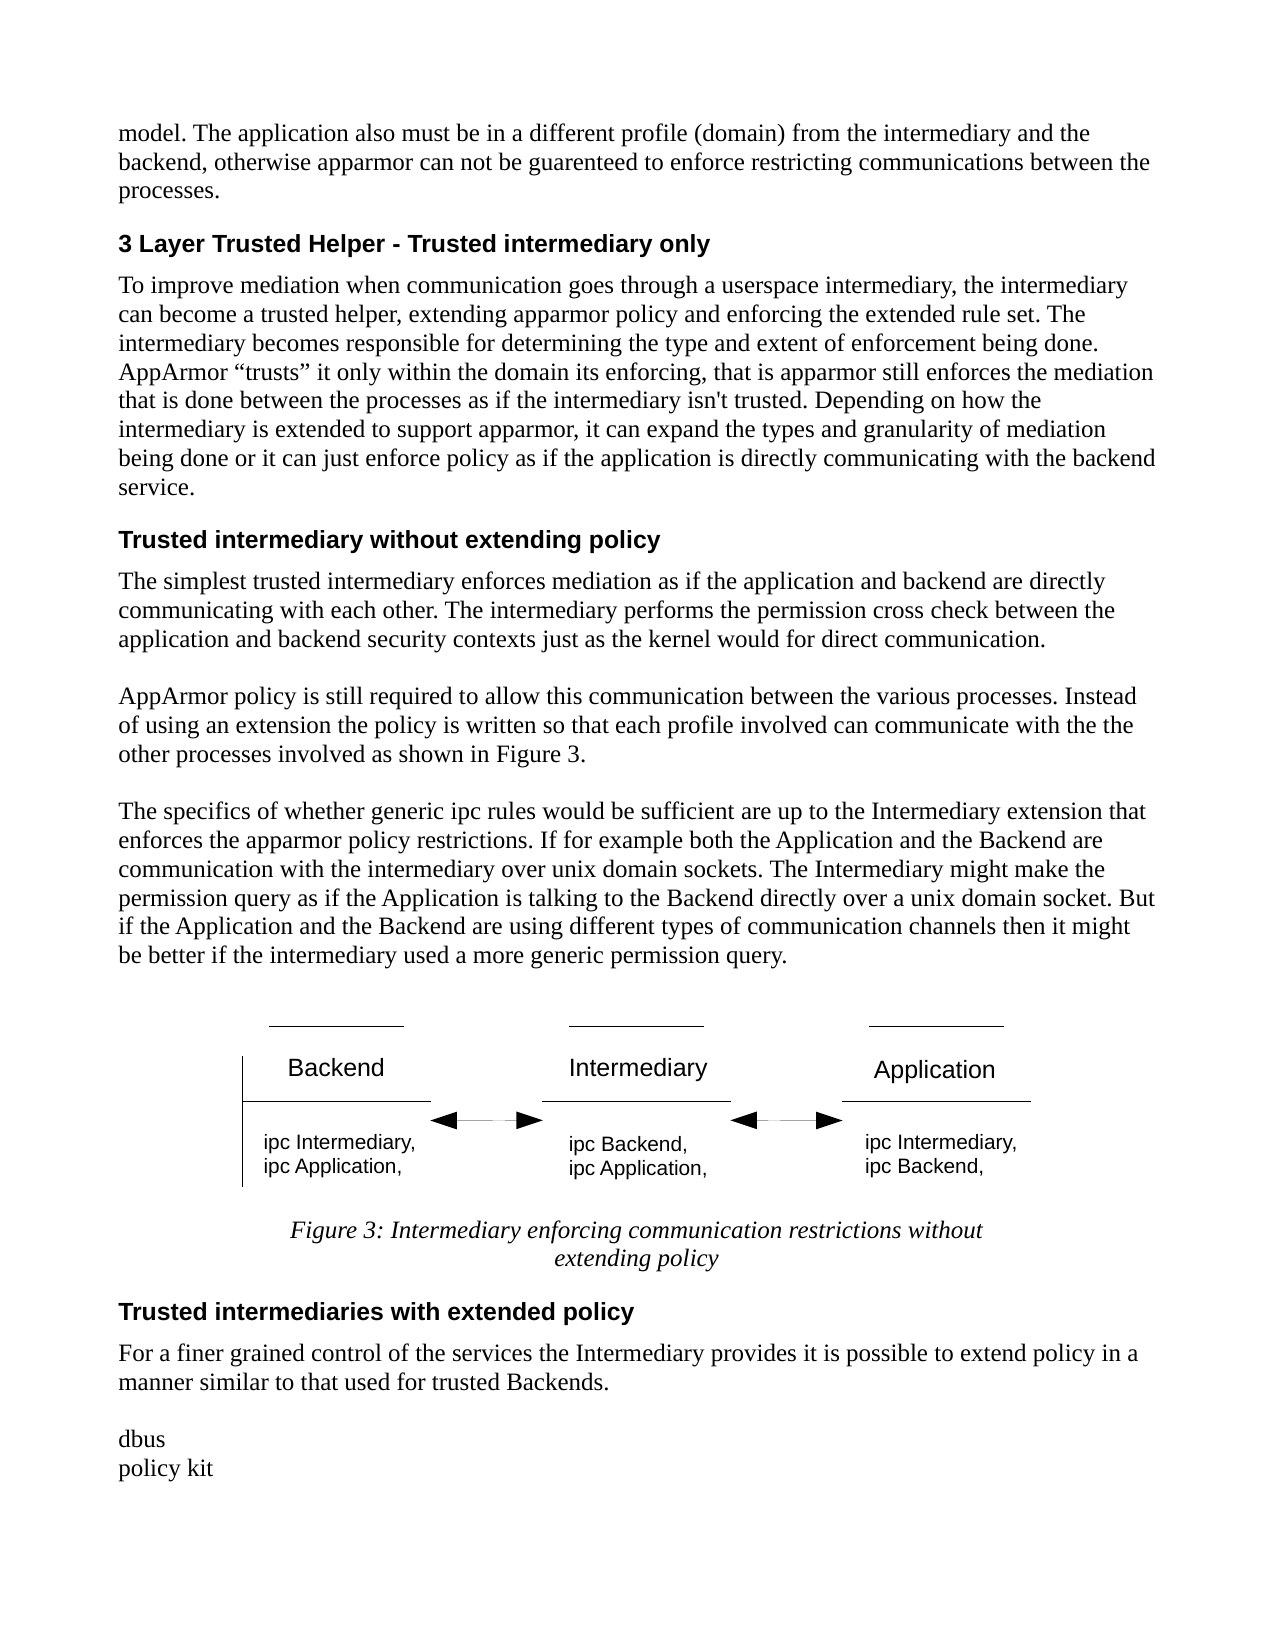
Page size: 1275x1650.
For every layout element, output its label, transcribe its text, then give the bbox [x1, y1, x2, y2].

text Figure 3: Intermediary enforcing communication restrictions without extending policy [243, 1039, 1032, 1272]
text To improve mediation when communication goes through a userspace intermediary, the intermediary can become a trusted helper, extending apparmor policy and enforcing the extended rule set. The intermediary becomes responsible for determining the type and extent of enforcement being done. AppArmor “trusts” it only within the domain its enforcing, that is apparmor still enforces the mediation that is done between the processes as if the intermediary isn't trusted. Depending on how the intermediary is extended to support apparmor, it can expand the types and granularity of mediation being done or it can just enforce policy as if the application is directly communicating with the backend service. [118, 270, 1157, 500]
text model. The application also must be in a different profile (domain) from the intermediary and the backend, otherwise apparmor can not be guarenteed to enforce restricting communications between the processes. [118, 118, 1157, 204]
text For a finer grained control of the services the Intermediary provides it is possible to extend policy in a manner similar to that used for trusted Backends. [118, 1338, 1157, 1396]
text dbus [118, 1424, 1157, 1453]
subtitle 3 Layer Trusted Helper - Trusted intermediary only [118, 229, 1157, 258]
subtitle Trusted intermediaries with extended policy [118, 1297, 1157, 1326]
text policy kit [118, 1453, 1157, 1482]
text The specifics of whether generic ipc rules would be sufficient are up to the Intermediary extension that enforces the apparmor policy restrictions. If for example both the Application and the Backend are communication with the intermediary over unix domain sockets. The Intermediary might make the permission query as if the Application is talking to the Backend directly over a unix domain socket. But if the Application and the Backend are using different types of communication channels then it might be better if the intermediary used a more generic permission query. [118, 796, 1157, 969]
subtitle Trusted intermediary without extending policy [118, 525, 1157, 554]
text AppArmor policy is still required to allow this communication between the various processes. Instead of using an extension the policy is written so that each profile involved can communicate with the the other processes involved as shown in Figure 3. [118, 681, 1157, 768]
text The simplest trusted intermediary enforces mediation as if the application and backend are directly communicating with each other. The intermediary performs the permission cross check between the application and backend security contexts just as the kernel would for direct communication. [118, 566, 1157, 653]
